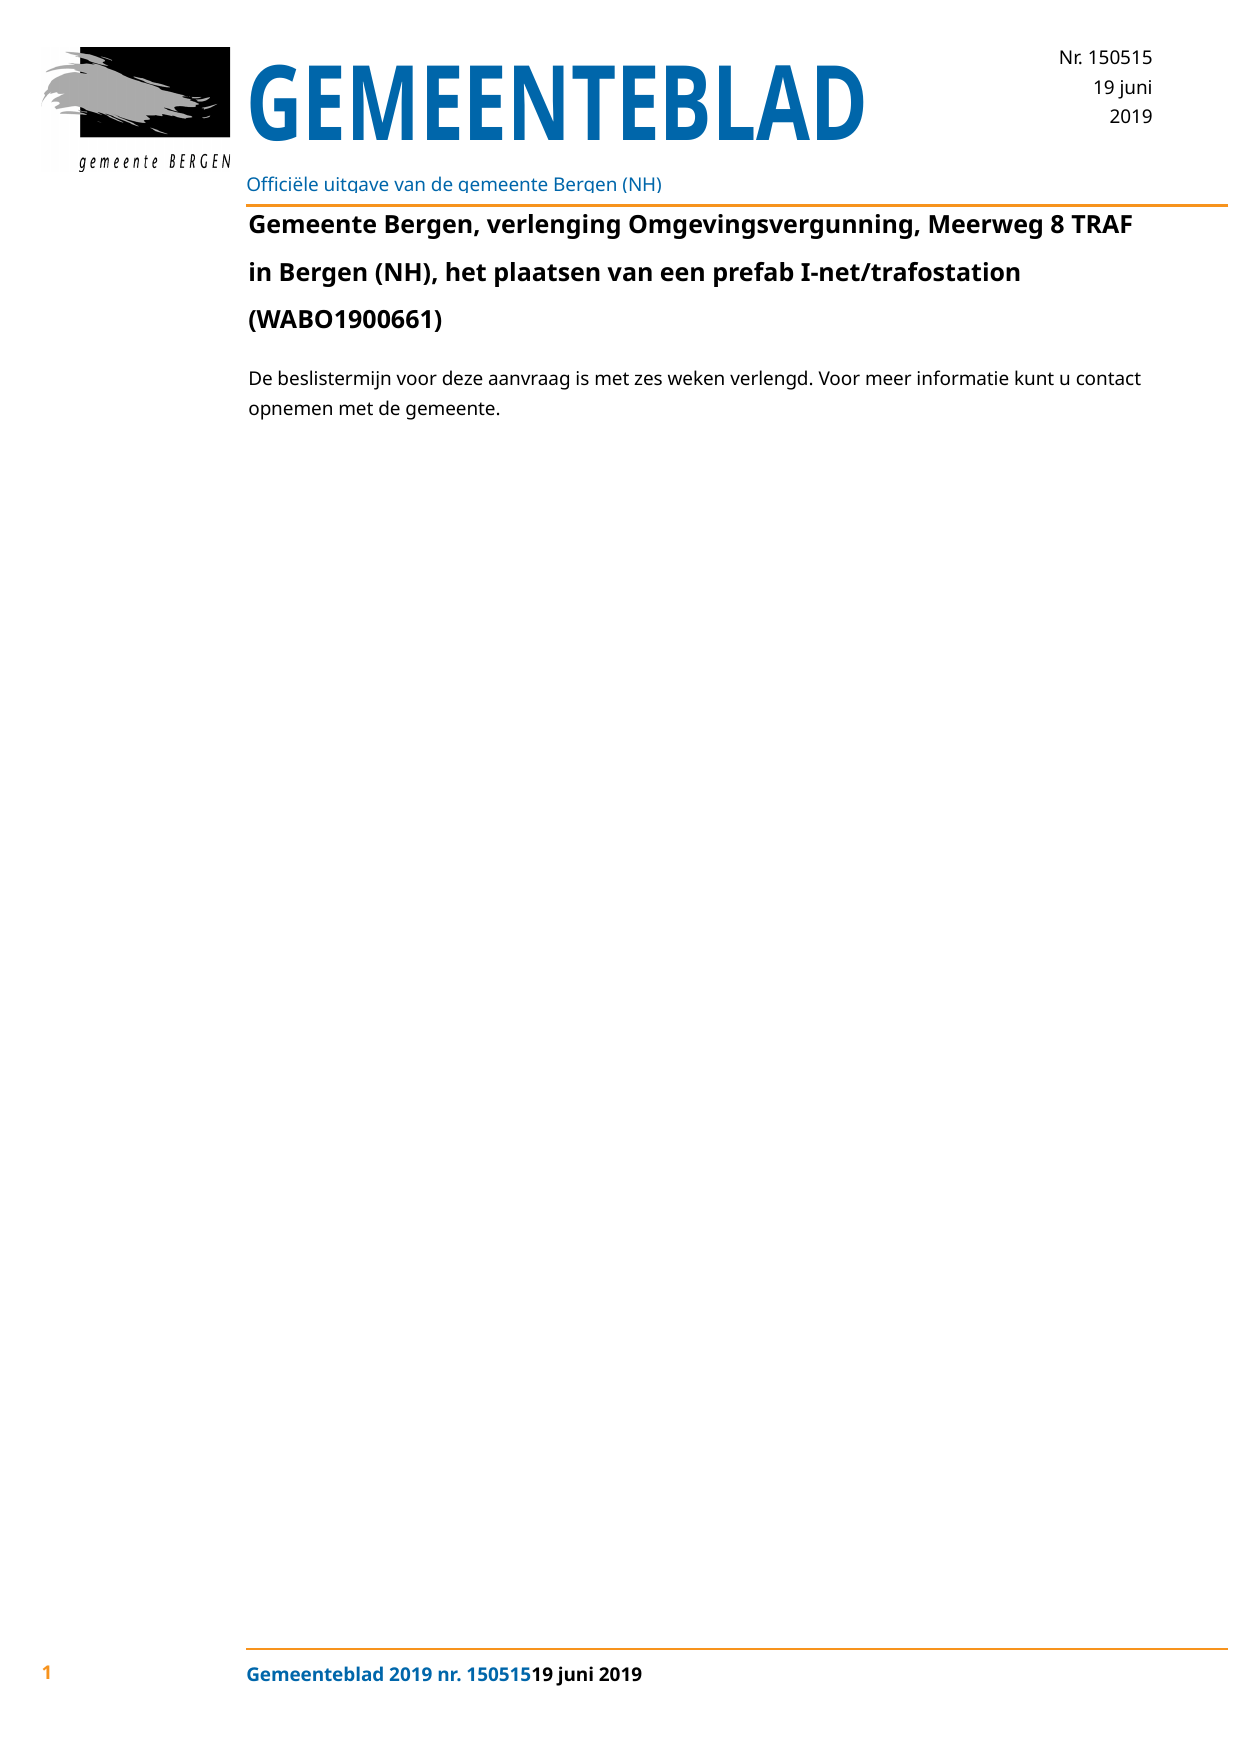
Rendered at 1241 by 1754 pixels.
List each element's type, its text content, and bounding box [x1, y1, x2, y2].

text Gemeente Bergen, verlenging Omgevingsvergunning, Meerweg 8 TRAF in Bergen (NH), het plaatsen van een prefab I-net/trafostation (WABO1900661) [248, 207, 1152, 336]
picture [41, 47, 231, 172]
text De beslistermijn voor deze aanvraag is met zes weken verlengd. Voor meer informatie kunt u contact opnemen met de gemeente. [248, 366, 1152, 421]
